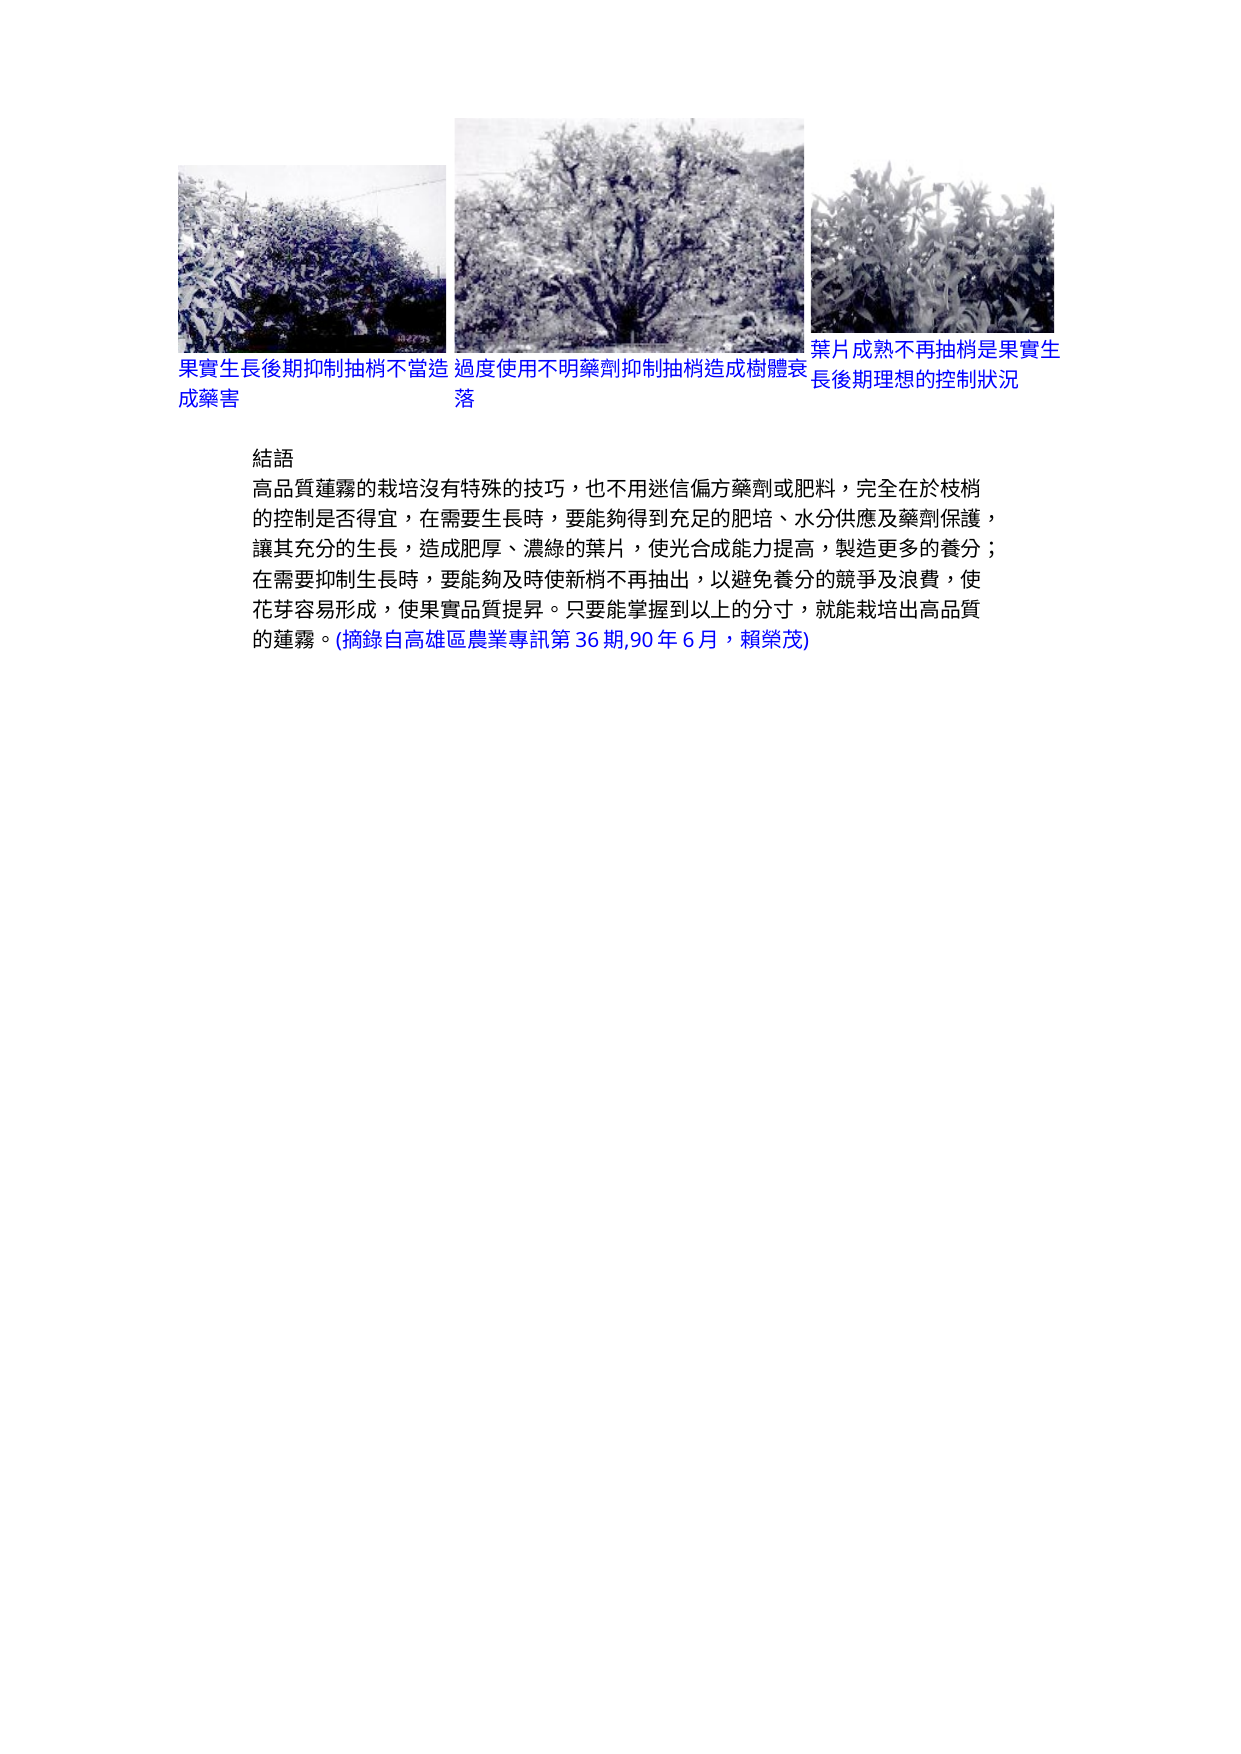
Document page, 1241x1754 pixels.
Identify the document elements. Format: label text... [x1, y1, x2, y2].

table_header 葉片成熟不再抽梢是果實生長後期理想的控制狀況 [811, 118, 1062, 413]
table_header 果實生長後期抑制抽梢不當造成藥害 [178, 118, 454, 413]
picture [178, 165, 447, 353]
picture [810, 137, 1055, 333]
table_header 過度使用不明藥劑抑制抽梢造成樹體衰落 [454, 118, 811, 413]
text 結語 高品質蓮霧的栽培沒有特殊的技巧，也不用迷信偏方藥劑或肥料，完全在於枝梢的控制是否得宜，在需要生長時，要能夠得到充足的肥培、水分供應及藥劑保護，讓其充分的生長，造成肥厚、濃綠的葉片，使光合成能力提高，製造更多的養分；在需要抑制生長時，要能夠及時使新梢不再抽出，以避免養分的競爭及浪費，使花芽容易形成，使果實品質提昇。只要能掌握到以上的分寸，就能栽培出高品質的蓮霧。(摘錄自高雄區農業專訊第36期,90年6月，賴榮茂) [252, 442, 988, 654]
picture [454, 118, 805, 353]
